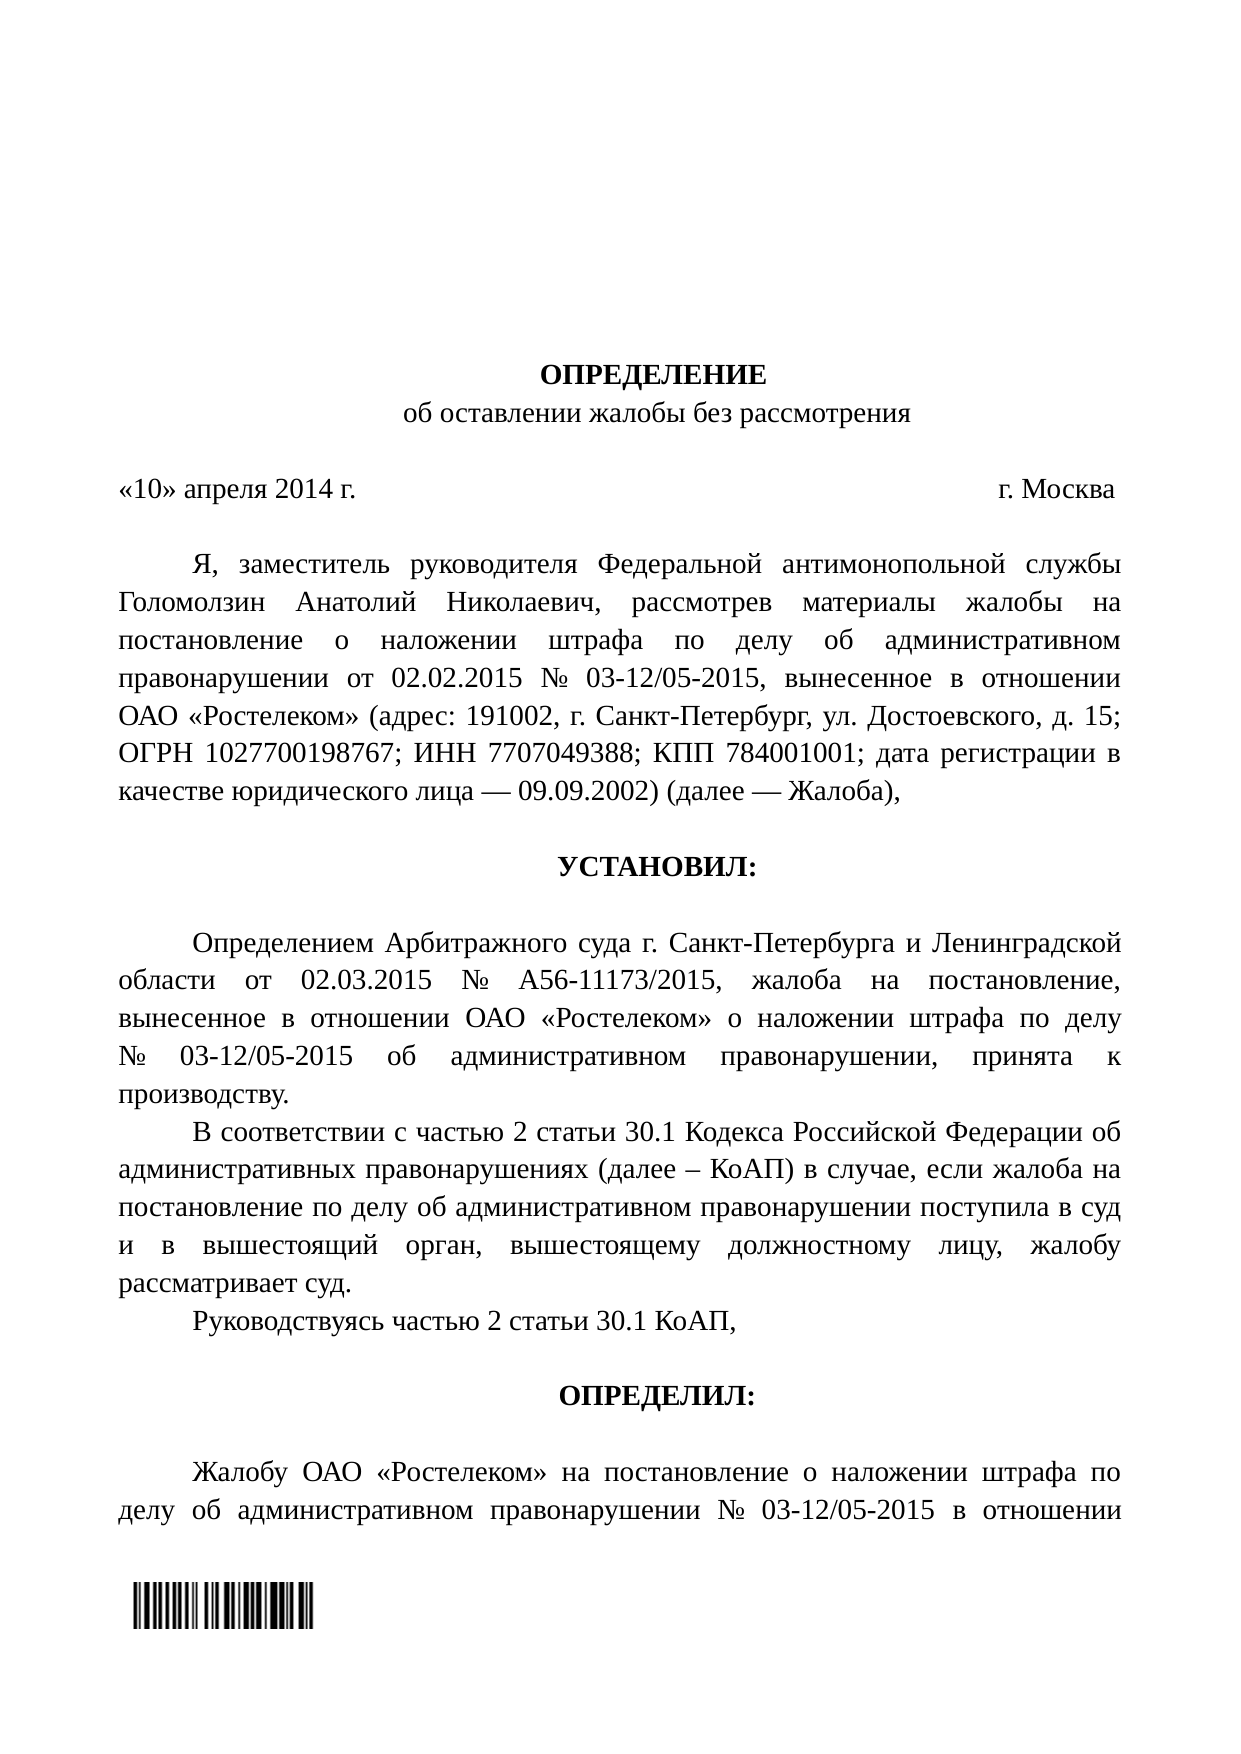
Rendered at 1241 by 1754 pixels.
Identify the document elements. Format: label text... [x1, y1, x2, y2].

text Руководствуясь частью 2 статьи 30.1 КоАП, [118, 1298, 1122, 1336]
text В соответствии с частью 2 статьи 30.1 Кодекса Российской Федерации об административных правонарушениях (далее – КоАП) в случае, если жалоба на постановление по делу об административном правонарушении поступила в суд и в вышестоящий орган, вышестоящему должностному лицу, жалобу рассматривает суд. [118, 1109, 1122, 1298]
text ОПРЕДЕЛЕНИЕ [118, 353, 1122, 391]
text Жалобу ОАО «Ростелеком» на постановление о наложении штрафа по делу об административном правонарушении № 03-12/05-2015 в отношении [118, 1450, 1122, 1525]
text Определением Арбитражного суда г. Санкт-Петербурга и Ленинградской области от 02.03.2015 № А56-11173/2015, жалоба на постановление, вынесенное в отношении ОАО «Ростелеком» о наложении штрафа по делу № 03-12/05-2015 об административном правонарушении, принята к производству. [118, 920, 1122, 1109]
text об оставлении жалобы без рассмотрения [118, 391, 1122, 429]
text ОПРЕДЕЛИЛ: [118, 1374, 1122, 1412]
text Я, заместитель руководителя Федеральной антимонопольной службы Голомолзин Анатолий Николаевич, рассмотрев материалы жалобы на постановление о наложении штрафа по делу об административном правонарушении от 02.02.2015 № 03-12/05-2015, вынесенное в отношении ОАО «Ростелеком» (адрес: 191002, г. Санкт-Петербург, ул. Достоевского, д. 15; ОГРН 1027700198767; ИНН 7707049388; КПП 784001001; дата регистрации в качестве юридического лица — 09.09.2002) (далее — Жалоба), [118, 542, 1122, 807]
text «10» апреля 2014 г. г. Москва [118, 467, 1122, 504]
text УСТАНОВИЛ: [118, 845, 1122, 883]
picture [118, 1582, 331, 1629]
